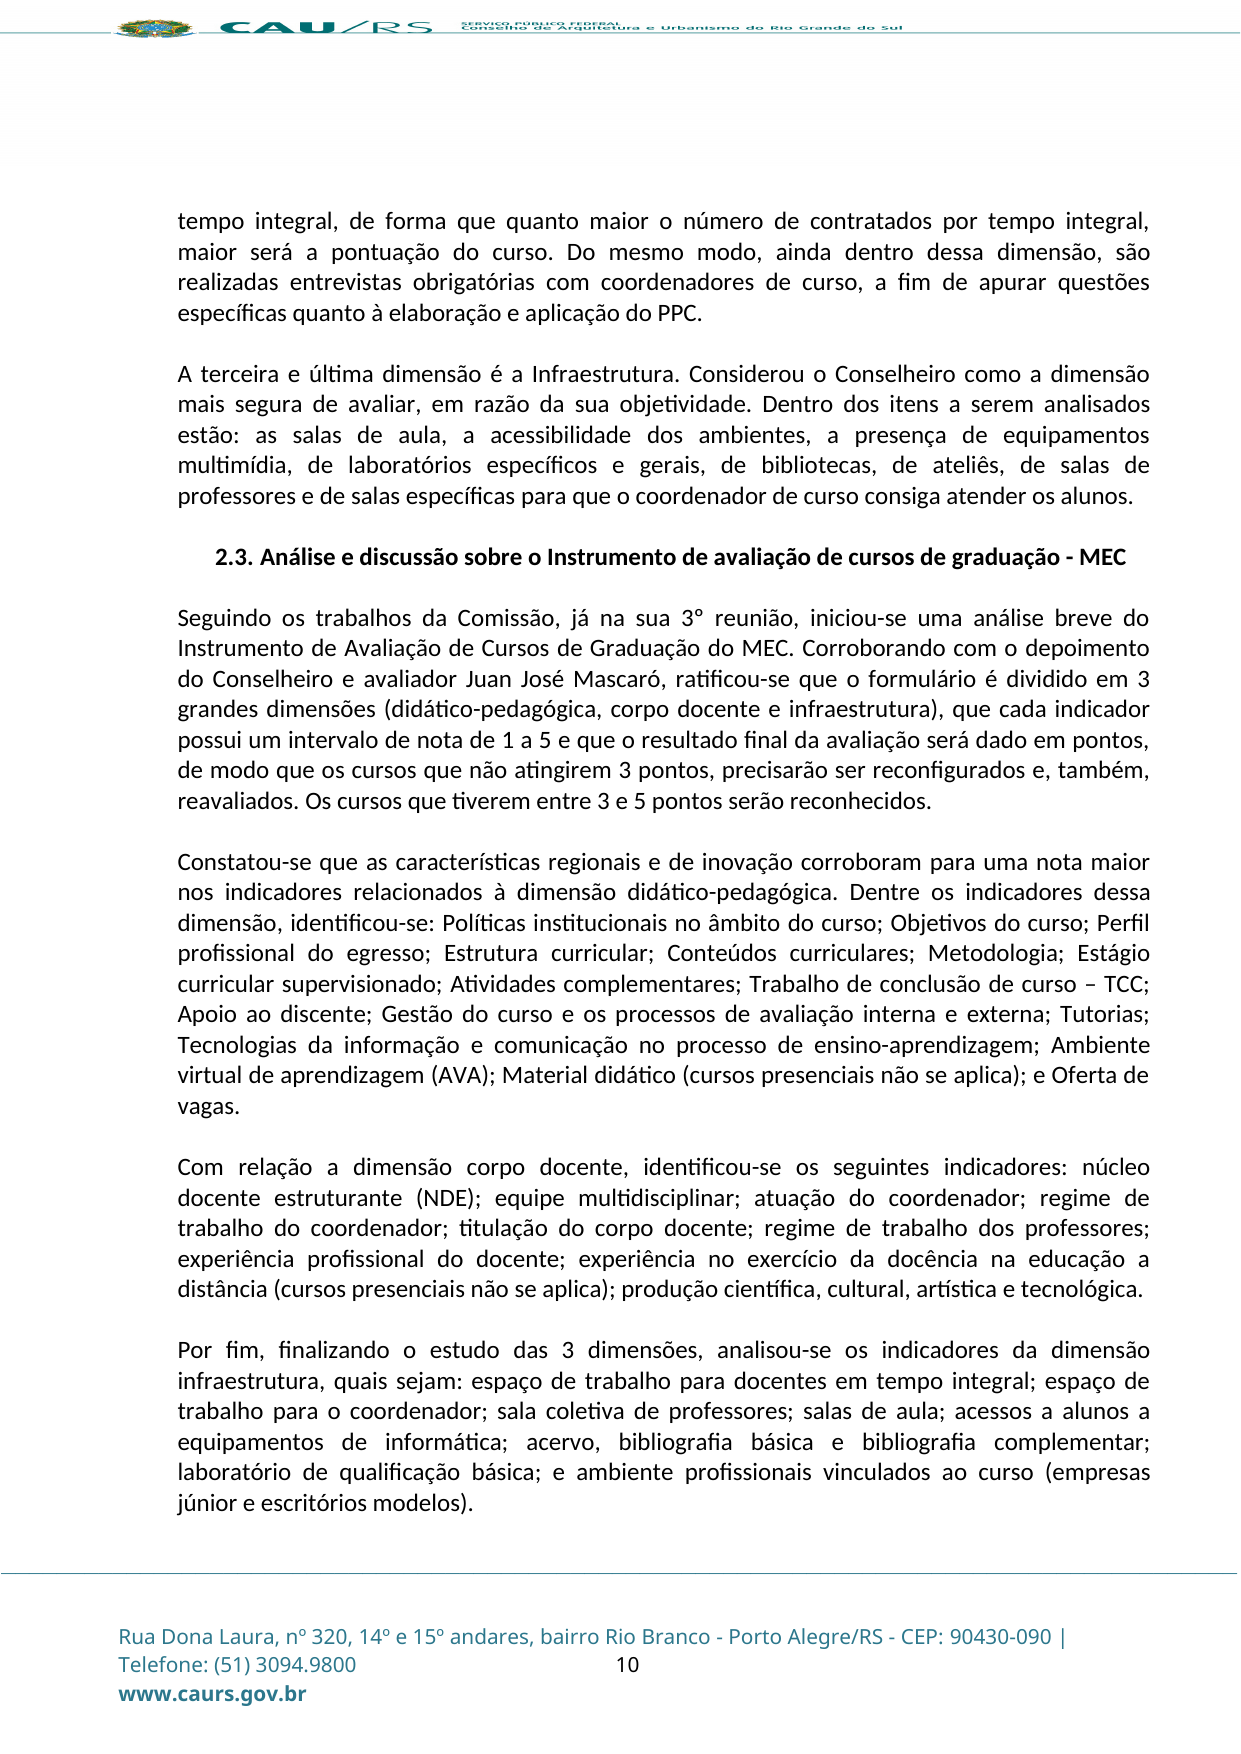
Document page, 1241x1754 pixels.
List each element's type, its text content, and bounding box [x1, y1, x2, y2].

text A terceira e última dimensão é a Infraestrutura. Considerou o Conselheiro como a dimensão mais segura de avaliar, em razão da sua objetividade. Dentro dos itens a serem analisados estão: as salas de aula, a acessibilidade dos ambientes, a presença de equipamentos multimídia, de laboratórios específicos e gerais, de bibliotecas, de ateliês, de salas de professores e de salas específicas para que o coordenador de curso consiga atender os alunos. [177, 358, 1152, 510]
text Com relação a dimensão corpo docente, identificou-se os seguintes indicadores: núcleo docente estruturante (NDE); equipe multidisciplinar; atuação do coordenador; regime de trabalho do coordenador; titulação do corpo docente; regime de trabalho dos professores; experiência profissional do docente; experiência no exercício da docência na educação a distância (cursos presenciais não se aplica); produção científica, cultural, artística e tecnológica. [177, 1151, 1152, 1304]
list Análise e discussão sobre o Instrumento de avaliação de cursos de graduação - MEC [215, 541, 1152, 571]
text Seguindo os trabalhos da Comissão, já na sua 3º reunião, iniciou-se uma análise breve do Instrumento de Avaliação de Cursos de Graduação do MEC. Corroborando com o depoimento do Conselheiro e avaliador Juan José Mascaró, ratificou-se que o formulário é dividido em 3 grandes dimensões (didático-pedagógica, corpo docente e infraestrutura), que cada indicador possui um intervalo de nota de 1 a 5 e que o resultado final da avaliação será dado em pontos, de modo que os cursos que não atingirem 3 pontos, precisarão ser reconfigurados e, também, reavaliados. Os cursos que tiverem entre 3 e 5 pontos serão reconhecidos. [177, 602, 1152, 816]
text tempo integral, de forma que quanto maior o número de contratados por tempo integral, maior será a pontuação do curso. Do mesmo modo, ainda dentro dessa dimensão, são realizadas entrevistas obrigatórias com coordenadores de curso, a fim de apurar questões específicas quanto à elaboração e aplicação do PPC. [177, 205, 1152, 327]
text Constatou-se que as características regionais e de inovação corroboram para uma nota maior nos indicadores relacionados à dimensão didático-pedagógica. Dentre os indicadores dessa dimensão, identificou-se: Políticas institucionais no âmbito do curso; Objetivos do curso; Perfil profissional do egresso; Estrutura curricular; Conteúdos curriculares; Metodologia; Estágio curricular supervisionado; Atividades complementares; Trabalho de conclusão de curso – TCC; Apoio ao discente; Gestão do curso e os processos de avaliação interna e externa; Tutorias; Tecnologias da informação e comunicação no processo de ensino-aprendizagem; Ambiente virtual de aprendizagem (AVA); Material didático (cursos presenciais não se aplica); e Oferta de vagas. [177, 846, 1152, 1121]
text Por fim, finalizando o estudo das 3 dimensões, analisou-se os indicadores da dimensão infraestrutura, quais sejam: espaço de trabalho para docentes em tempo integral; espaço de trabalho para o coordenador; sala coletiva de professores; salas de aula; acessos a alunos a equipamentos de informática; acervo, bibliografia básica e bibliografia complementar; laboratório de qualificação básica; e ambiente profissionais vinculados ao curso (empresas júnior e escritórios modelos). [177, 1334, 1152, 1517]
